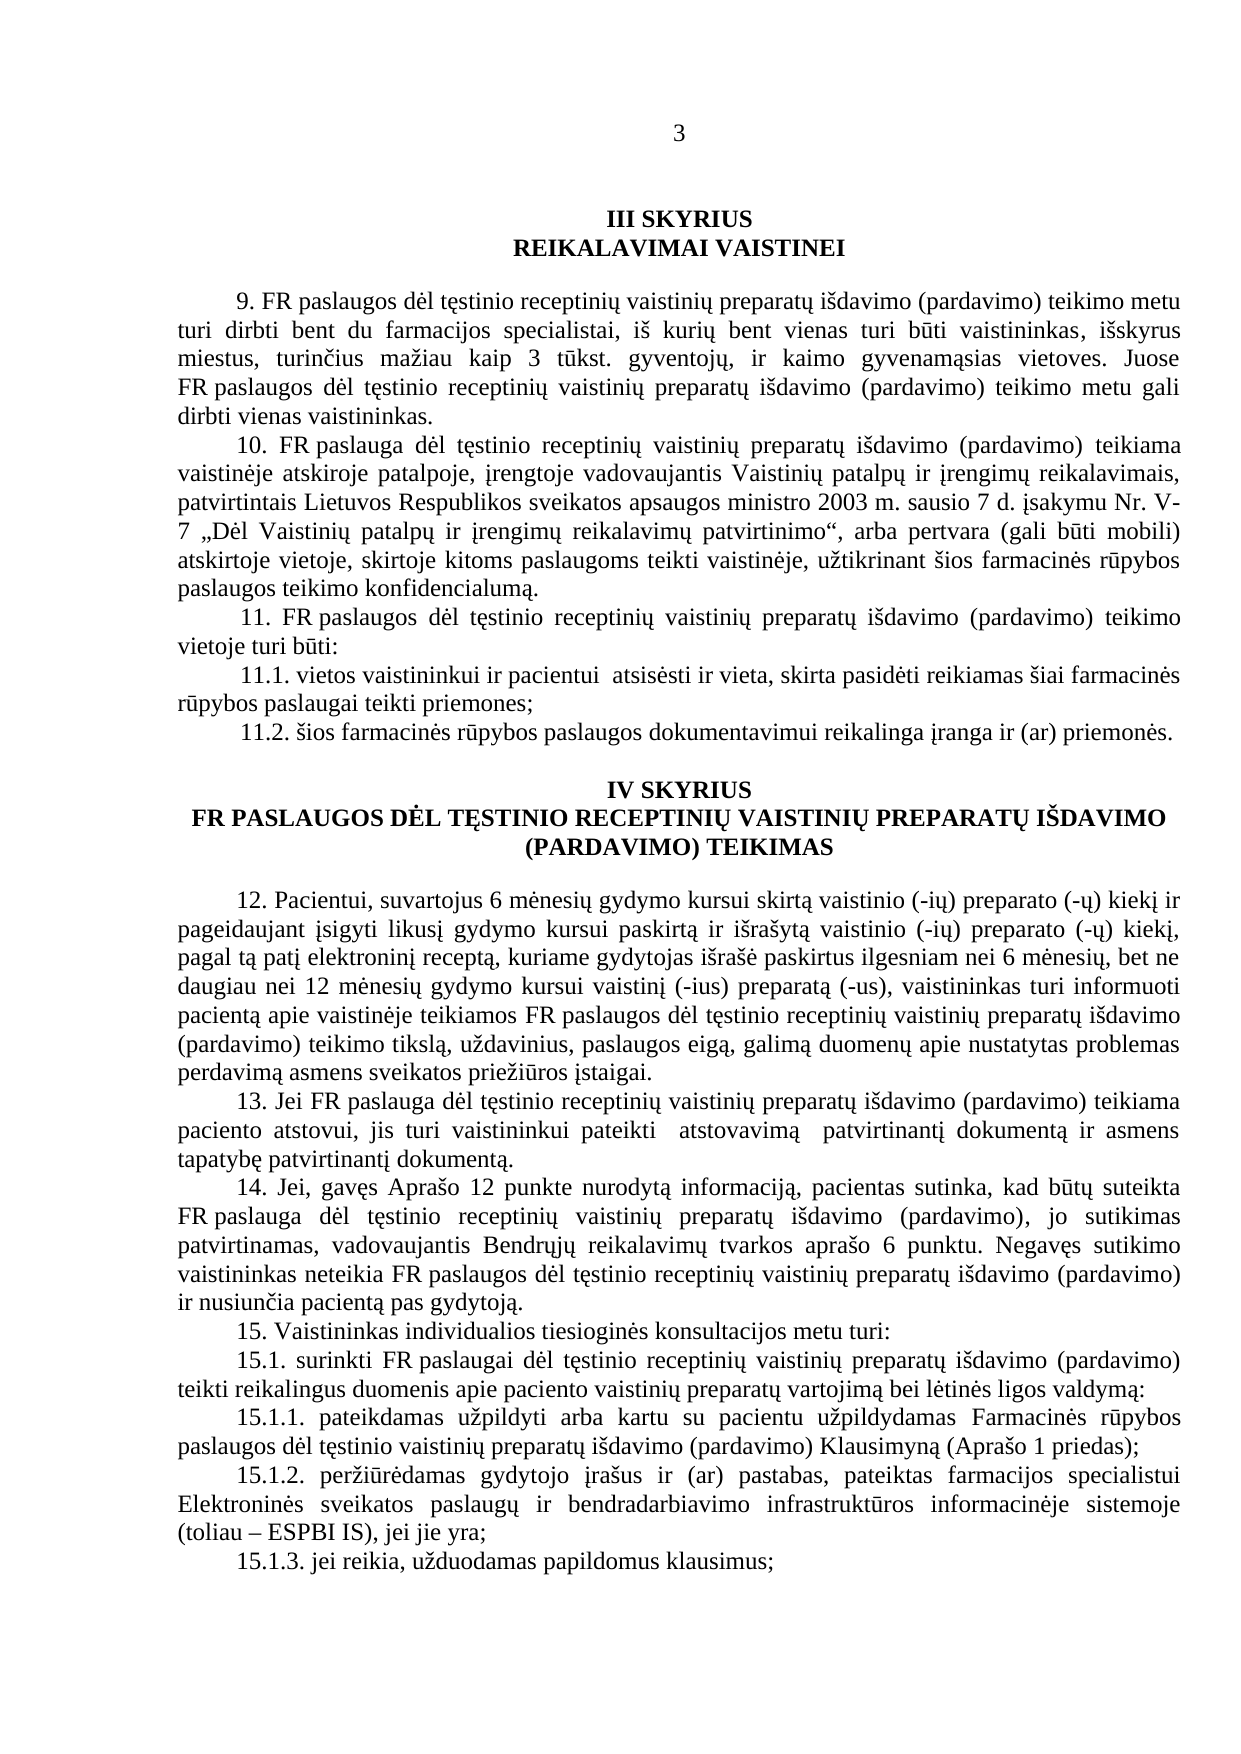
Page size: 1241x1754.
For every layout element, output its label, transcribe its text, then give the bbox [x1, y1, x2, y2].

text 15.1.1. pateikdamas užpildyti arba kartu su pacientu užpildydamas Farmacinės rūpybos paslaugos dėl tęstinio vaistinių preparatų išdavimo (pardavimo) Klausimyną (Aprašo 1 priedas); [177, 1402, 1181, 1460]
text 10. FR paslauga dėl tęstinio receptinių vaistinių preparatų išdavimo (pardavimo) teikiama vaistinėje atskiroje patalpoje, įrengtoje vadovaujantis Vaistinių patalpų ir įrengimų reikalavimais, patvirtintais Lietuvos Respublikos sveikatos apsaugos ministro 2003 m. sausio 7 d. įsakymu Nr. V-7 „Dėl Vaistinių patalpų ir įrengimų reikalavimų patvirtinimo“, arba pertvara (gali būti mobili) atskirtoje vietoje, skirtoje kitoms paslaugoms teikti vaistinėje, užtikrinant šios farmacinės rūpybos paslaugos teikimo konfidencialumą. [177, 430, 1181, 602]
text 15.1. surinkti FR paslaugai dėl tęstinio receptinių vaistinių preparatų išdavimo (pardavimo) teikti reikalingus duomenis apie paciento vaistinių preparatų vartojimą bei lėtinės ligos valdymą: [177, 1345, 1181, 1402]
text IV SKYRIUS [177, 775, 1181, 803]
text 15.1.2. peržiūrėdamas gydytojo įrašus ir (ar) pastabas, pateiktas farmacijos specialistui Elektroninės sveikatos paslaugų ir bendradarbiavimo infrastruktūros informacinėje sistemoje (toliau – ESPBI IS), jei jie yra; [177, 1460, 1181, 1546]
text 12. Pacientui, suvartojus 6 mėnesių gydymo kursui skirtą vaistinio (-ių) preparato (-ų) kiekį ir pageidaujant įsigyti likusį gydymo kursui paskirtą ir išrašytą vaistinio (-ių) preparato (-ų) kiekį, pagal tą patį elektroninį receptą, kuriame gydytojas išrašė paskirtus ilgesniam nei 6 mėnesių, bet ne daugiau nei 12 mėnesių gydymo kursui vaistinį (-ius) preparatą (-us), vaistininkas turi informuoti pacientą apie vaistinėje teikiamos FR paslaugos dėl tęstinio receptinių vaistinių preparatų išdavimo (pardavimo) teikimo tikslą, uždavinius, paslaugos eigą, galimą duomenų apie nustatytas problemas perdavimą asmens sveikatos priežiūros įstaigai. [177, 885, 1181, 1086]
text 11. FR paslaugos dėl tęstinio receptinių vaistinių preparatų išdavimo (pardavimo) teikimo vietoje turi būti: [177, 602, 1181, 660]
text 9. FR paslaugos dėl tęstinio receptinių vaistinių preparatų išdavimo (pardavimo) teikimo metu turi dirbti bent du farmacijos specialistai, iš kurių bent vienas turi būti vaistininkas, išskyrus miestus, turinčius mažiau kaip 3 tūkst. gyventojų, ir kaimo gyvenamąsias vietoves. Juose FR paslaugos dėl tęstinio receptinių vaistinių preparatų išdavimo (pardavimo) teikimo metu gali dirbti vienas vaistininkas. [177, 286, 1181, 430]
text III SKYRIUS [177, 204, 1181, 233]
text 14. Jei, gavęs Aprašo 12 punkte nurodytą informaciją, pacientas sutinka, kad būtų suteikta FR paslauga dėl tęstinio receptinių vaistinių preparatų išdavimo (pardavimo), jo sutikimas patvirtinamas, vadovaujantis Bendrųjų reikalavimų tvarkos aprašo 6 punktu. Negavęs sutikimo vaistininkas neteikia FR paslaugos dėl tęstinio receptinių vaistinių preparatų išdavimo (pardavimo) ir nusiunčia pacientą pas gydytoją. [177, 1172, 1181, 1316]
text 11.2. šios farmacinės rūpybos paslaugos dokumentavimui reikalinga įranga ir (ar) priemonės. [177, 717, 1181, 746]
text FR PASLAUGOS DĖL TĘSTINIO RECEPTINIŲ VAISTINIŲ PREPARATŲ IŠDAVIMO (PARDAVIMO) TEIKIMAS [177, 803, 1181, 861]
text 11.1. vietos vaistininkui ir pacientui atsisėsti ir vieta, skirta pasidėti reikiamas šiai farmacinės rūpybos paslaugai teikti priemones; [177, 660, 1181, 717]
text 15.1.3. jei reikia, užduodamas papildomus klausimus; [177, 1546, 1181, 1575]
text 13. Jei FR paslauga dėl tęstinio receptinių vaistinių preparatų išdavimo (pardavimo) teikiama paciento atstovui, jis turi vaistininkui pateikti atstovavimą patvirtinantį dokumentą ir asmens tapatybę patvirtinantį dokumentą. [177, 1086, 1181, 1172]
text 15. Vaistininkas individualios tiesioginės konsultacijos metu turi: [177, 1316, 1181, 1345]
text REIKALAVIMAI VAISTINEI [177, 233, 1181, 262]
